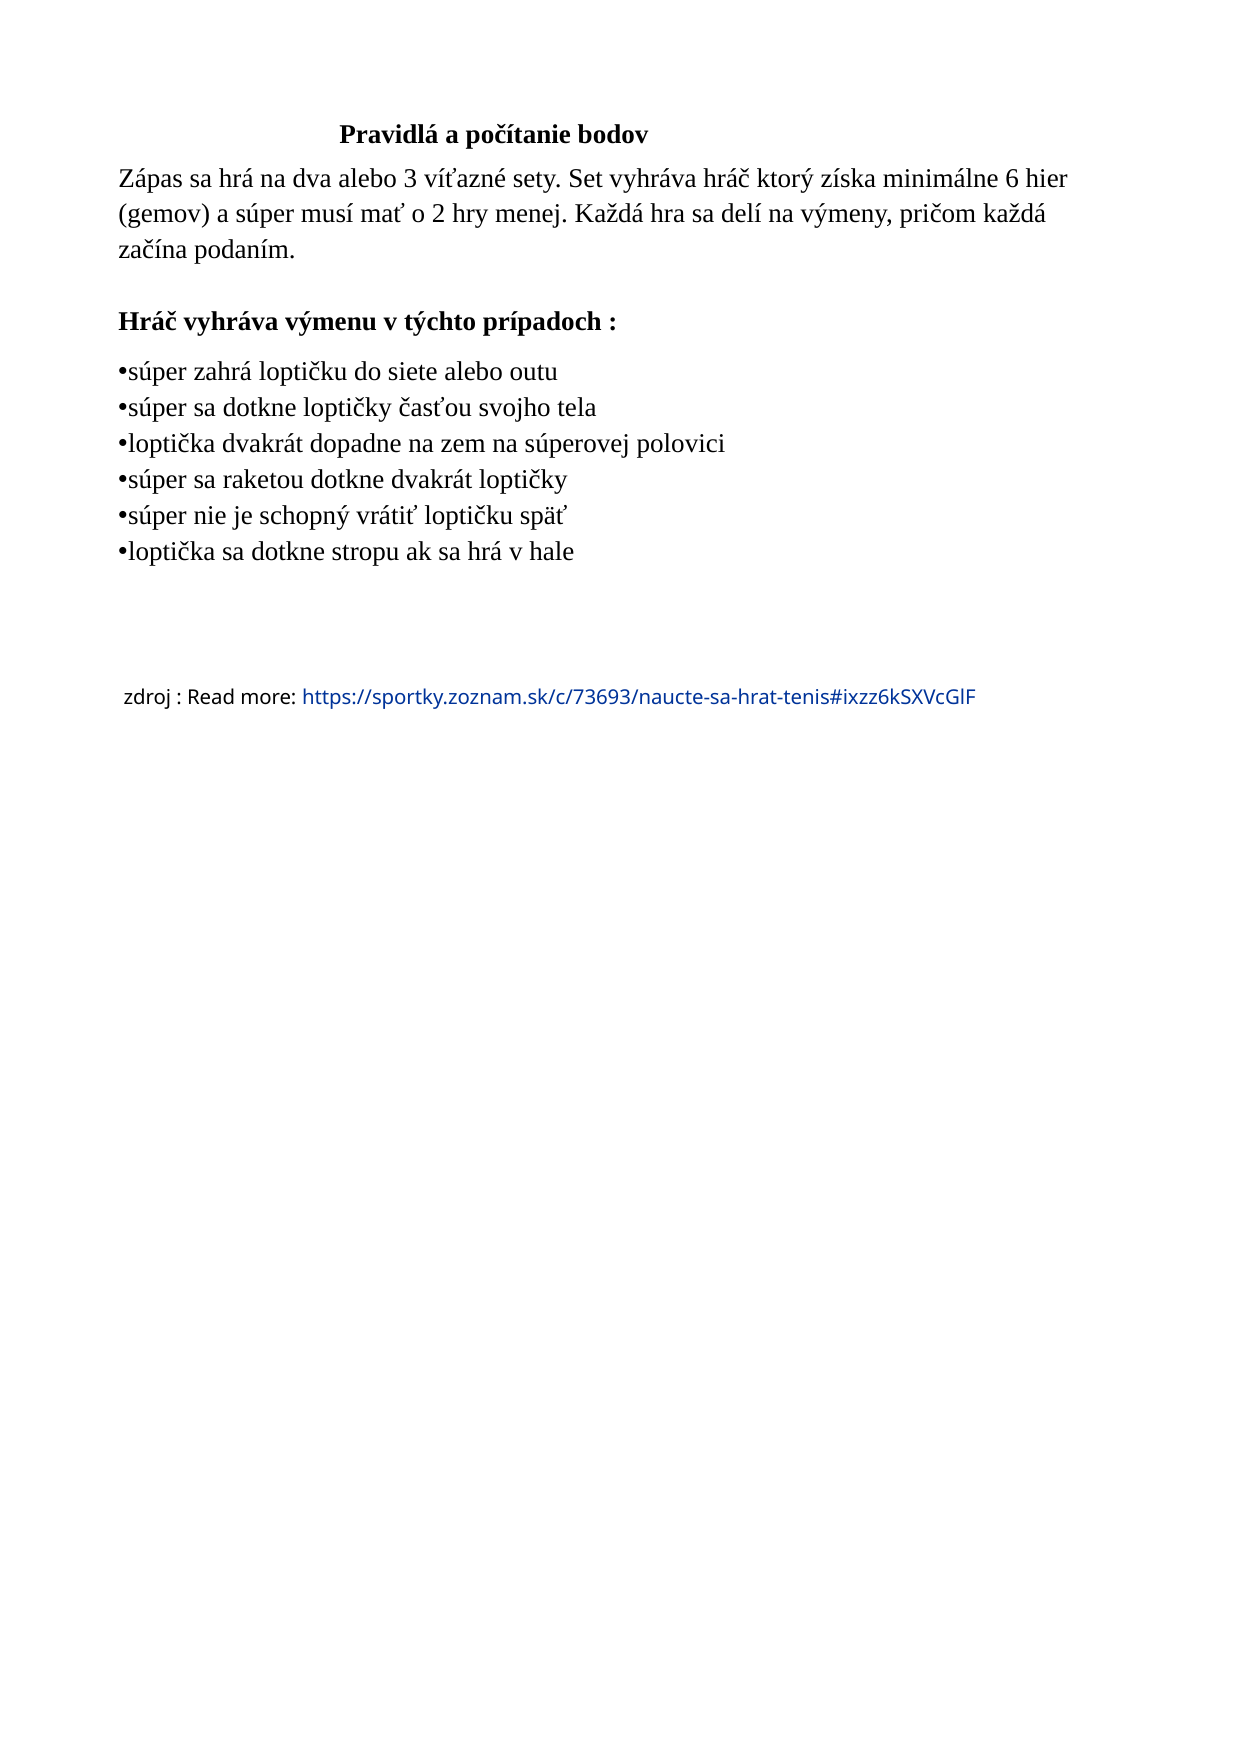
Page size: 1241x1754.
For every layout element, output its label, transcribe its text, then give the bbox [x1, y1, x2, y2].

list súper zahrá loptičku do siete alebo outu [118, 355, 1122, 386]
list súper sa raketou dotkne dvakrát loptičky [118, 463, 1122, 494]
list loptička sa dotkne stropu ak sa hrá v hale [118, 535, 1122, 566]
text zdroj : Read more: https://sportky.zoznam.sk/c/73693/naucte-sa-hrat-tenis#ixzz6kSXVcGlF [118, 585, 1122, 710]
subtitle Pravidlá a počítanie bodov [309, 118, 1122, 149]
list súper sa dotkne loptičky časťou svojho tela [118, 391, 1122, 422]
list loptička dvakrát dopadne na zem na súperovej polovici [118, 427, 1122, 458]
list súper nie je schopný vrátiť loptičku späť [118, 499, 1122, 530]
text Zápas sa hrá na dva alebo 3 víťazné sety. Set vyhráva hráč ktorý získa minimálne 6 hier (gemov) a súper musí mať o 2 hry menej. Každá hra sa delí na výmeny, pričom každá začína podaním. Hráč vyhráva výmenu v týchto prípadoch : [118, 162, 1122, 336]
